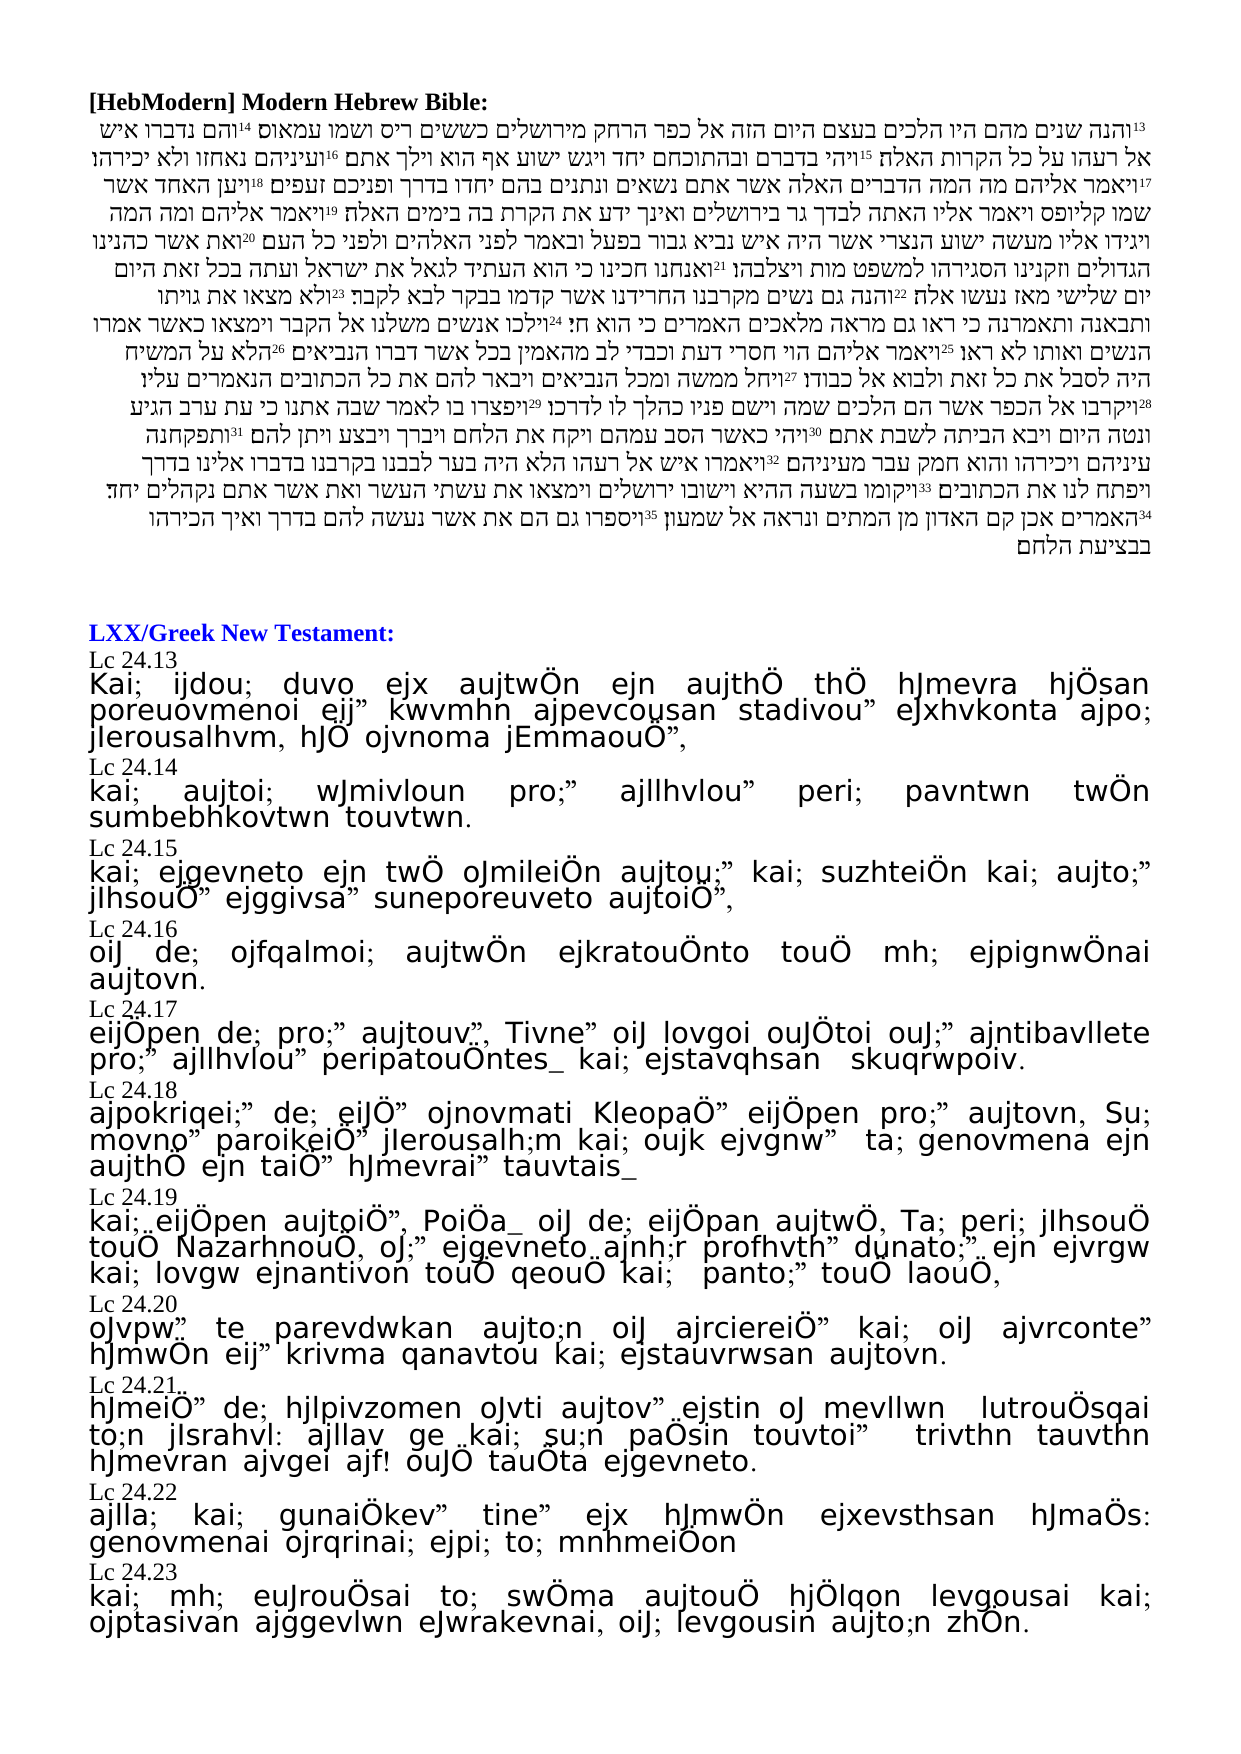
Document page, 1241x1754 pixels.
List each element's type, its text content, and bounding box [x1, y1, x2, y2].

text kai; ejgevneto ejn twÖ oJmileiÖn aujtou;” kai; suzhteiÖn kai; aujto;” jIhsouÖ” ejggivsa” suneporeuveto aujtoiÖ”, [88, 862, 1152, 915]
text [HebModern] Modern Hebrew Bible: [88, 88, 1152, 116]
text LXX/Greek New Testament: [88, 619, 1152, 646]
text hJmeiÖ” de; hjlpivzomen oJvti aujtov” ejstin oJ mevllwn lutrouÖsqai to;n jIsrahvl: ajllav ge kai; su;n paÖsin touvtoi” trivthn tauvthn hJmevran ajvgei ajf! ouJÖ tauÖta ejgevneto. [88, 1398, 1152, 1478]
text kai; mh; euJrouÖsai to; swÖma aujtouÖ hjÖlqon levgousai kai; ojptasivan ajggevlwn eJwrakevnai, oiJ; levgousin aujto;n zhÖn. [88, 1586, 1152, 1639]
text Lc 24.22 [88, 1478, 1152, 1506]
text Lc 24.15 [88, 834, 1152, 862]
text eijÖpen de; pro;” aujtouv”, Tivne” oiJ lovgoi ouJÖtoi ouJ;” ajntibavllete pro;” ajllhvlou” peripatouÖntes_ kai; ejstavqhsan skuqrwpoiv. [88, 1023, 1152, 1076]
text Lc 24.20 [88, 1290, 1152, 1318]
text oJvpw” te parevdwkan aujto;n oiJ ajrciereiÖ” kai; oiJ ajvrconte” hJmwÖn eij” krivma qanavtou kai; ejstauvrwsan aujtovn. [88, 1318, 1152, 1371]
text Lc 24.13 [88, 646, 1152, 674]
text kai; eijÖpen aujtoiÖ”, PoiÖa_ oiJ de; eijÖpan aujtwÖ, Ta; peri; jIhsouÖ touÖ NazarhnouÖ, oJ;” ejgevneto ajnh;r profhvth” dunato;” ejn ejvrgw kai; lovgw ejnantivon touÖ qeouÖ kai; panto;” touÖ laouÖ, [88, 1211, 1152, 1290]
text oiJ de; ojfqalmoi; aujtwÖn ejkratouÖnto touÖ mh; ejpignwÖnai aujtovn. [88, 942, 1152, 995]
text ajpokriqei;” de; eiJÖ” ojnovmati KleopaÖ” eijÖpen pro;” aujtovn, Su; movno” paroikeiÖ” jIerousalh;m kai; oujk ejvgnw” ta; genovmena ejn aujthÖ ejn taiÖ” hJmevrai” tauvtais_ [88, 1104, 1152, 1183]
text Lc 24.23 [88, 1558, 1152, 1586]
text kai; aujtoi; wJmivloun pro;” ajllhvlou” peri; pavntwn twÖn sumbebhkovtwn touvtwn. [88, 781, 1152, 834]
text Lc 24.14 [88, 753, 1152, 781]
text Lc 24.18 [88, 1076, 1152, 1104]
text Kai; ijdou; duvo ejx aujtwÖn ejn aujthÖ thÖ hJmevra hjÖsan poreuovmenoi eij” kwvmhn ajpevcousan stadivou” eJxhvkonta ajpo; jIerousalhvm, hJÖ ojvnoma jEmmaouÖ”, [88, 674, 1152, 753]
text Lc 24.16 [88, 915, 1152, 942]
text 13והנה שנים מהם היו הלכים בעצם היום הזה אל כפר הרחק מירושלים כששים ריס ושמו עמאוס׃ 14והם נדברו איש אל רעהו על כל הקרות האלה׃ 15ויהי בדברם ובהתוכחם יחד ויגש ישוע אף הוא וילך אתם׃ 16ועיניהם נאחזו ולא יכירהו׃ 17ויאמר אליהם מה המה הדברים האלה אשר אתם נשאים ונתנים בהם יחדו בדרך ופניכם זעפים׃ 18ויען האחד אשר שמו קליופס ויאמר אליו האתה לבדך גר בירושלים ואינך ידע את הקרת בה בימים האלה׃ 19ויאמר אליהם ומה המה ויגידו אליו מעשה ישוע הנצרי אשר היה איש נביא גבור בפעל ובאמר לפני האלהים ולפני כל העם׃ 20ואת אשר כהנינו הגדולים וזקנינו הסגירהו למשפט מות ויצלבהו׃ 21ואנחנו חכינו כי הוא העתיד לגאל את ישראל ועתה בכל זאת היום יום שלישי מאז נעשו אלה׃ 22והנה גם נשים מקרבנו החרידנו אשר קדמו בבקר לבא לקבר׃ 23ולא מצאו את גויתו ותבאנה ותאמרנה כי ראו גם מראה מלאכים האמרים כי הוא חי׃ 24וילכו אנשים משלנו אל הקבר וימצאו כאשר אמרו הנשים ואותו לא ראו׃ 25ויאמר אליהם הוי חסרי דעת וכבדי לב מהאמין בכל אשר דברו הנביאים׃ 26הלא על המשיח היה לסבל את כל זאת ולבוא אל כבודו׃ 27ויחל ממשה ומכל הנביאים ויבאר להם את כל הכתובים הנאמרים עליו׃ 28ויקרבו אל הכפר אשר הם הלכים שמה וישם פניו כהלך לו לדרכו׃ 29ויפצרו בו לאמר שבה אתנו כי עת ערב הגיע ונטה היום ויבא הביתה לשבת אתם׃ 30ויהי כאשר הסב עמהם ויקח את הלחם ויברך ויבצע ויתן להם׃ 31ותפקחנה עיניהם ויכירהו והוא חמק עבר מעיניהם׃ 32ויאמרו איש אל רעהו הלא היה בער לבבנו בקרבנו בדברו אלינו בדרך ויפתח לנו את הכתובים׃ 33ויקומו בשעה ההיא וישובו ירושלים וימצאו את עשתי העשר ואת אשר אתם נקהלים יחד׃ 34האמרים אכן קם האדון מן המתים ונראה אל שמעון׃ 35ויספרו גם הם את אשר נעשה להם בדרך ואיך הכירהו בבציעת הלחם׃ [88, 116, 1152, 559]
text ajlla; kai; gunaiÖkev” tine” ejx hJmwÖn ejxevsthsan hJmaÖs: genovmenai ojrqrinai; ejpi; to; mnhmeiÖon [88, 1506, 1152, 1558]
text Lc 24.19 [88, 1183, 1152, 1211]
text Lc 24.21 [88, 1371, 1152, 1398]
text Lc 24.17 [88, 995, 1152, 1023]
